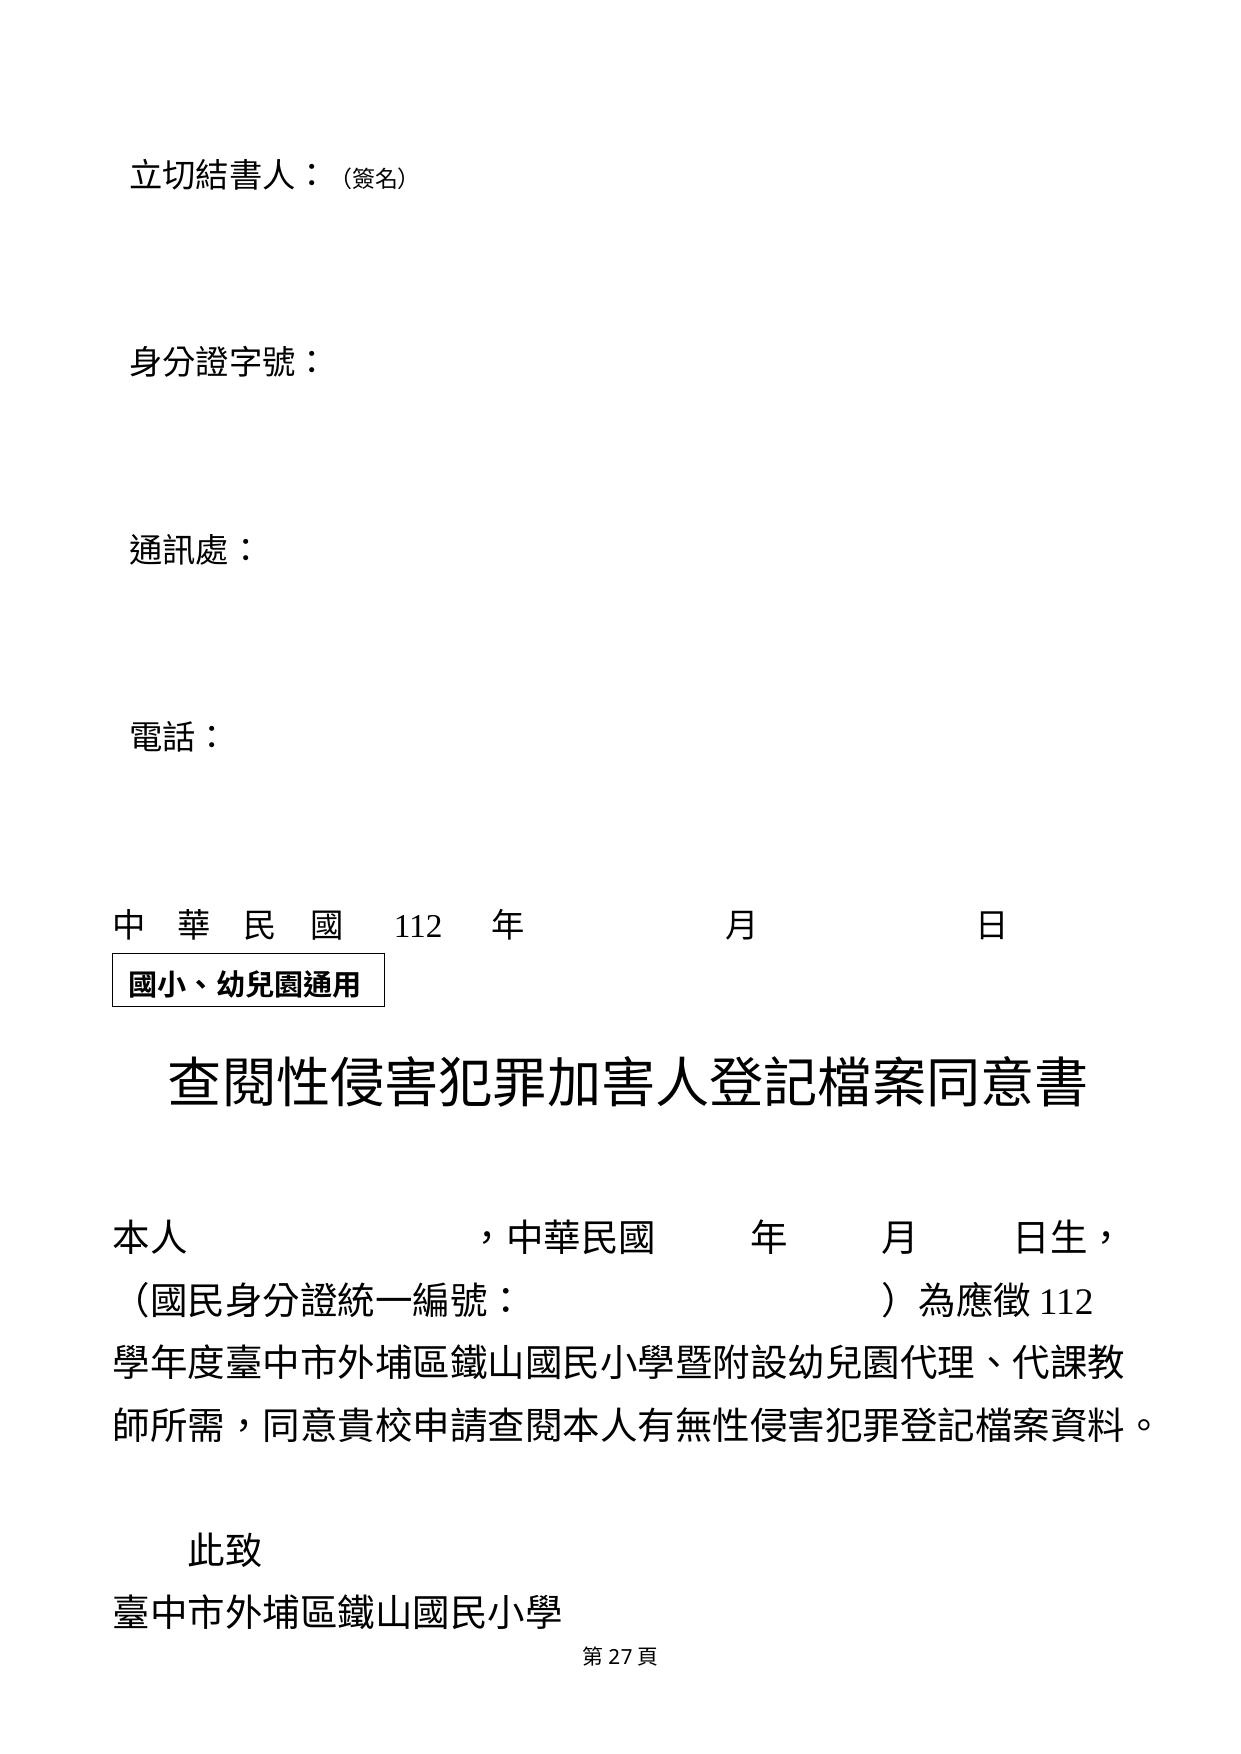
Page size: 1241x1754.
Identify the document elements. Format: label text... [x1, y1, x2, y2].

text 查閱性侵害犯罪加害人登記檔案同意書 [112, 1006, 1144, 1131]
text 本人 ，中華民國 年 月 日生，（國民身分證統一編號： ）為應徵112學年度臺中市外埔區鐵山國民小學暨附設幼兒園代理、代課教師所需，同意貴校申請查閱本人有無性侵害犯罪登記檔案資料。 [112, 1193, 1128, 1443]
text 通訊處： [112, 506, 1128, 568]
text 立切結書人：（簽名） [112, 131, 1128, 193]
text 國小、幼兒園通用 [128, 961, 369, 999]
text 身分證字號： [112, 318, 1128, 381]
text 中 華 民 國 112 年 月 日 [112, 881, 1128, 943]
text [113, 954, 384, 1006]
text 此致 [112, 1506, 1128, 1568]
text 臺中市外埔區鐵山國民小學 [112, 1568, 1128, 1631]
text 電話： [112, 693, 1128, 756]
